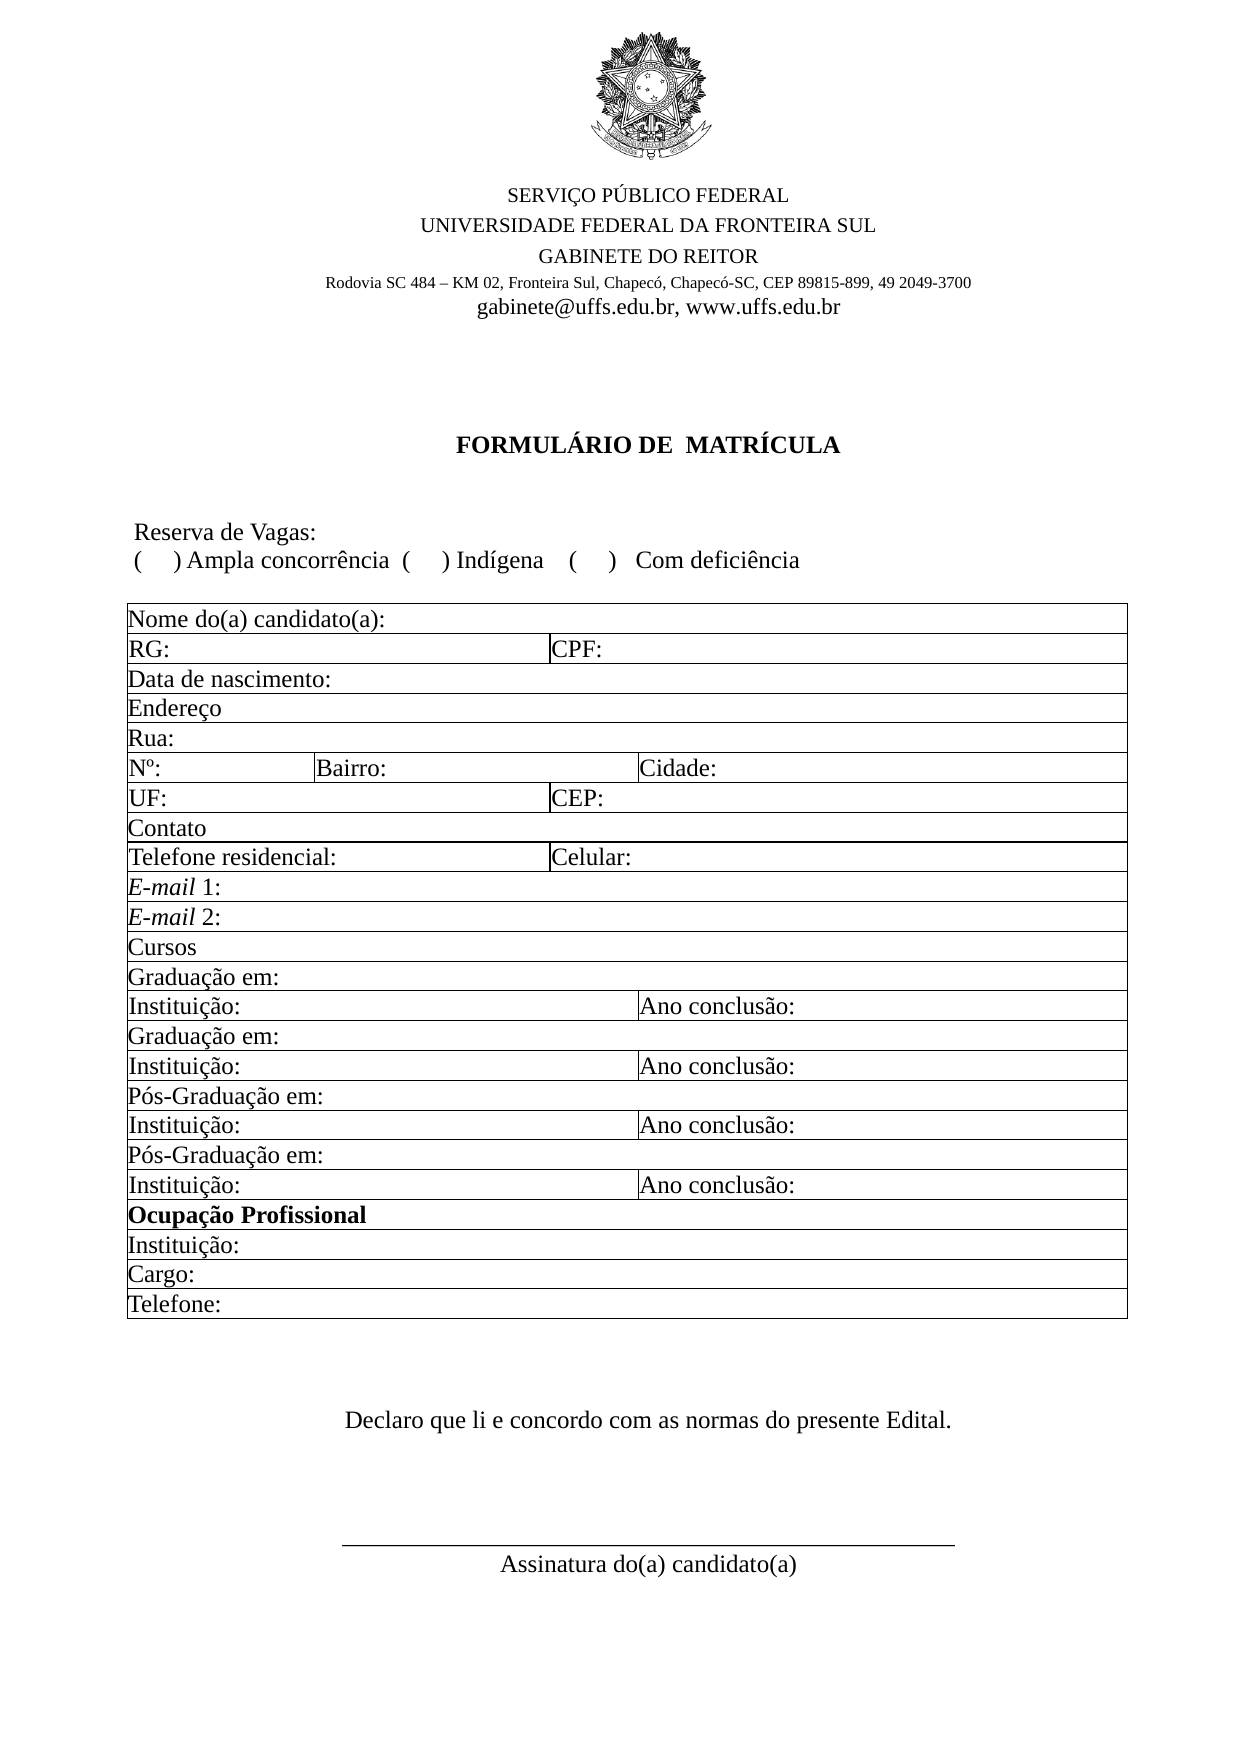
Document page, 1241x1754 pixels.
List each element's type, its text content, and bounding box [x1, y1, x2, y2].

text Declaro que li e concordo com as normas do presente Edital. [133, 1405, 1163, 1434]
text Assinatura do(a) candidato(a) [133, 1549, 1163, 1578]
table_cell Instituição: [128, 1111, 638, 1139]
table_cell Bairro: [315, 753, 638, 782]
table_cell Cursos [128, 932, 1127, 961]
table_cell Telefone residencial: [128, 843, 549, 871]
table_cell Ano conclusão: [639, 991, 1127, 1020]
table_cell Celular: [551, 843, 1127, 871]
table_cell Cargo: [128, 1260, 1127, 1288]
text ( ) Ampla concorrência ( ) Indígena ( ) Com deficiência [133, 546, 1163, 574]
table_cell Data de nascimento: [128, 664, 1127, 692]
table_cell Ano conclusão: [639, 1170, 1127, 1199]
table_cell E-mail 2: [128, 902, 1127, 931]
table_cell Pós-Graduação em: [128, 1140, 1127, 1169]
text Reserva de Vagas: [133, 517, 1163, 546]
table_cell Telefone: [128, 1289, 1127, 1318]
table_cell CEP: [551, 783, 1127, 812]
table_cell Instituição: [128, 1170, 638, 1199]
table_cell E-mail 1: [128, 872, 1127, 901]
table_cell Instituição: [128, 1051, 638, 1080]
text FORMULÁRIO DE MATRÍCULA [133, 431, 1163, 459]
text _________________________________________________ [133, 1520, 1163, 1549]
table_cell RG: [128, 634, 549, 663]
table_cell Graduação em: [128, 962, 1127, 990]
table_cell Cidade: [639, 753, 1127, 782]
table_cell Ano conclusão: [639, 1111, 1127, 1139]
table_cell Endereço [128, 694, 1127, 722]
table_cell Ocupação Profissional [128, 1200, 1127, 1229]
table_cell Contato [128, 813, 1127, 841]
table_header Nome do(a) candidato(a): [128, 604, 1127, 633]
table_cell Pós-Graduação em: [128, 1081, 1127, 1109]
table_cell Nº: [128, 753, 314, 782]
table_cell Rua: [128, 723, 1127, 752]
table_cell CPF: [551, 634, 1127, 663]
table_cell Ano conclusão: [639, 1051, 1127, 1080]
table_cell Instituição: [128, 1230, 1127, 1258]
table_cell Instituição: [128, 991, 638, 1020]
table_cell Graduação em: [128, 1021, 1127, 1050]
table_cell UF: [128, 783, 549, 812]
